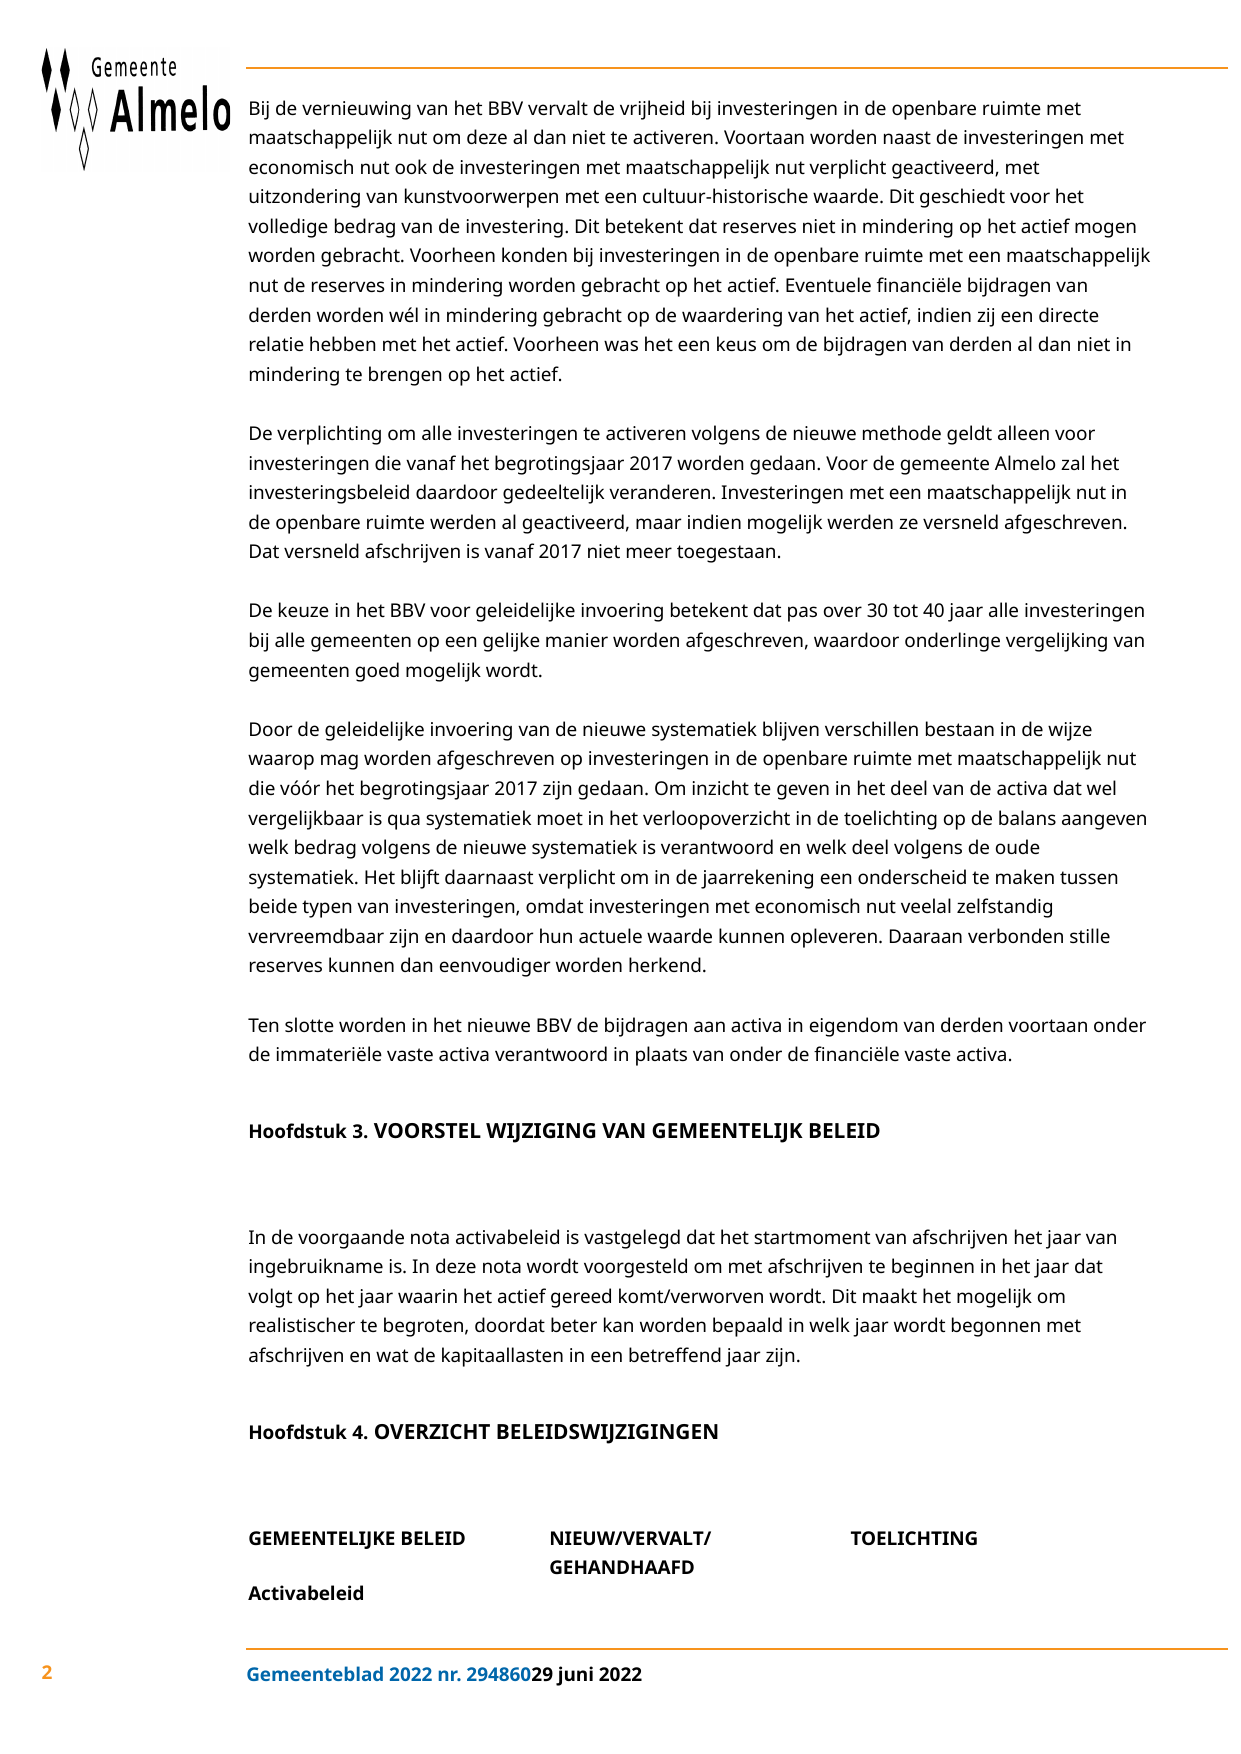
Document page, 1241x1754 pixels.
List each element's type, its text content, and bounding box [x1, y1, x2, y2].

text De verplichting om alle investeringen te activeren volgens de nieuwe methode geldt alleen voor investeringen die vanaf het begrotingsjaar 2017 worden gedaan. Voor de gemeente Almelo zal het investeringsbeleid daardoor gedeeltelijk veranderen. Investeringen met een maatschappelijk nut in de openbare ruimte werden al geactiveerd, maar indien mogelijk werden ze versneld afgeschreven. Dat versneld afschrijven is vanaf 2017 niet meer toegestaan. [248, 420, 1152, 564]
table_header NIEUW/VERVALT/ GEHANDHAAFD [549, 1525, 850, 1580]
table_cell [549, 1580, 850, 1606]
text Ten slotte worden in het nieuwe BBV de bijdragen aan activa in eigendom van derden voortaan onder de immateriële vaste activa verantwoord in plaats van onder de financiële vaste activa. [248, 1012, 1152, 1067]
table_cell Activabeleid [248, 1580, 549, 1606]
text Hoofdstuk 4. OVERZICHT BELEIDSWIJZIGINGEN [248, 1417, 1152, 1446]
table_cell [850, 1580, 1152, 1606]
text Door de geleidelijke invoering van de nieuwe systematiek blijven verschillen bestaan in de wijze waarop mag worden afgeschreven op investeringen in de openbare ruimte met maatschappelijk nut die vóór het begrotingsjaar 2017 zijn gedaan. Om inzicht te geven in het deel van de activa dat wel vergelijkbaar is qua systematiek moet in het verloopoverzicht in de toelichting op de balans aangeven welk bedrag volgens de nieuwe systematiek is verantwoord en welk deel volgens de oude systematiek. Het blijft daarnaast verplicht om in de jaarrekening een onderscheid te maken tussen beide typen van investeringen, omdat investeringen met economisch nut veelal zelfstandig vervreemdbaar zijn en daardoor hun actuele waarde kunnen opleveren. Daaraan verbonden stille reserves kunnen dan eenvoudiger worden herkend. [248, 716, 1152, 978]
text Hoofdstuk 3. VOORSTEL WIJZIGING VAN GEMEENTELIJK BELEID [248, 1117, 1152, 1145]
text Bij de vernieuwing van het BBV vervalt de vrijheid bij investeringen in de openbare ruimte met maatschappelijk nut om deze al dan niet te activeren. Voortaan worden naast de investeringen met economisch nut ook de investeringen met maatschappelijk nut verplicht geactiveerd, met uitzondering van kunstvoorwerpen met een cultuur-historische waarde. Dit geschiedt voor het volledige bedrag van de investering. Dit betekent dat reserves niet in mindering op het actief mogen worden gebracht. Voorheen konden bij investeringen in de openbare ruimte met een maatschappelijk nut de reserves in mindering worden gebracht op het actief. Eventuele financiële bijdragen van derden worden wél in mindering gebracht op de waardering van het actief, indien zij een directe relatie hebben met het actief. Voorheen was het een keus om de bijdragen van derden al dan niet in mindering te brengen op het actief. [248, 95, 1152, 387]
text De keuze in het BBV voor geleidelijke invoering betekent dat pas over 30 tot 40 jaar alle investeringen bij alle gemeenten op een gelijke manier worden afgeschreven, waardoor onderlinge vergelijking van gemeenten goed mogelijk wordt. [248, 598, 1152, 683]
text In de voorgaande nota activabeleid is vastgelegd dat het startmoment van afschrijven het jaar van ingebruikname is. In deze nota wordt voorgesteld om met afschrijven te beginnen in het jaar dat volgt op het jaar waarin het actief gereed komt/verworven wordt. Dit maakt het mogelijk om realistischer te begroten, doordat beter kan worden bepaald in welk jaar wordt begonnen met afschrijven en wat de kapitaallasten in een betreffend jaar zijn. [248, 1224, 1152, 1368]
picture [41, 47, 231, 172]
table_header TOELICHTING [850, 1525, 1152, 1580]
table_header GEMEENTELIJKE BELEID [248, 1525, 549, 1580]
